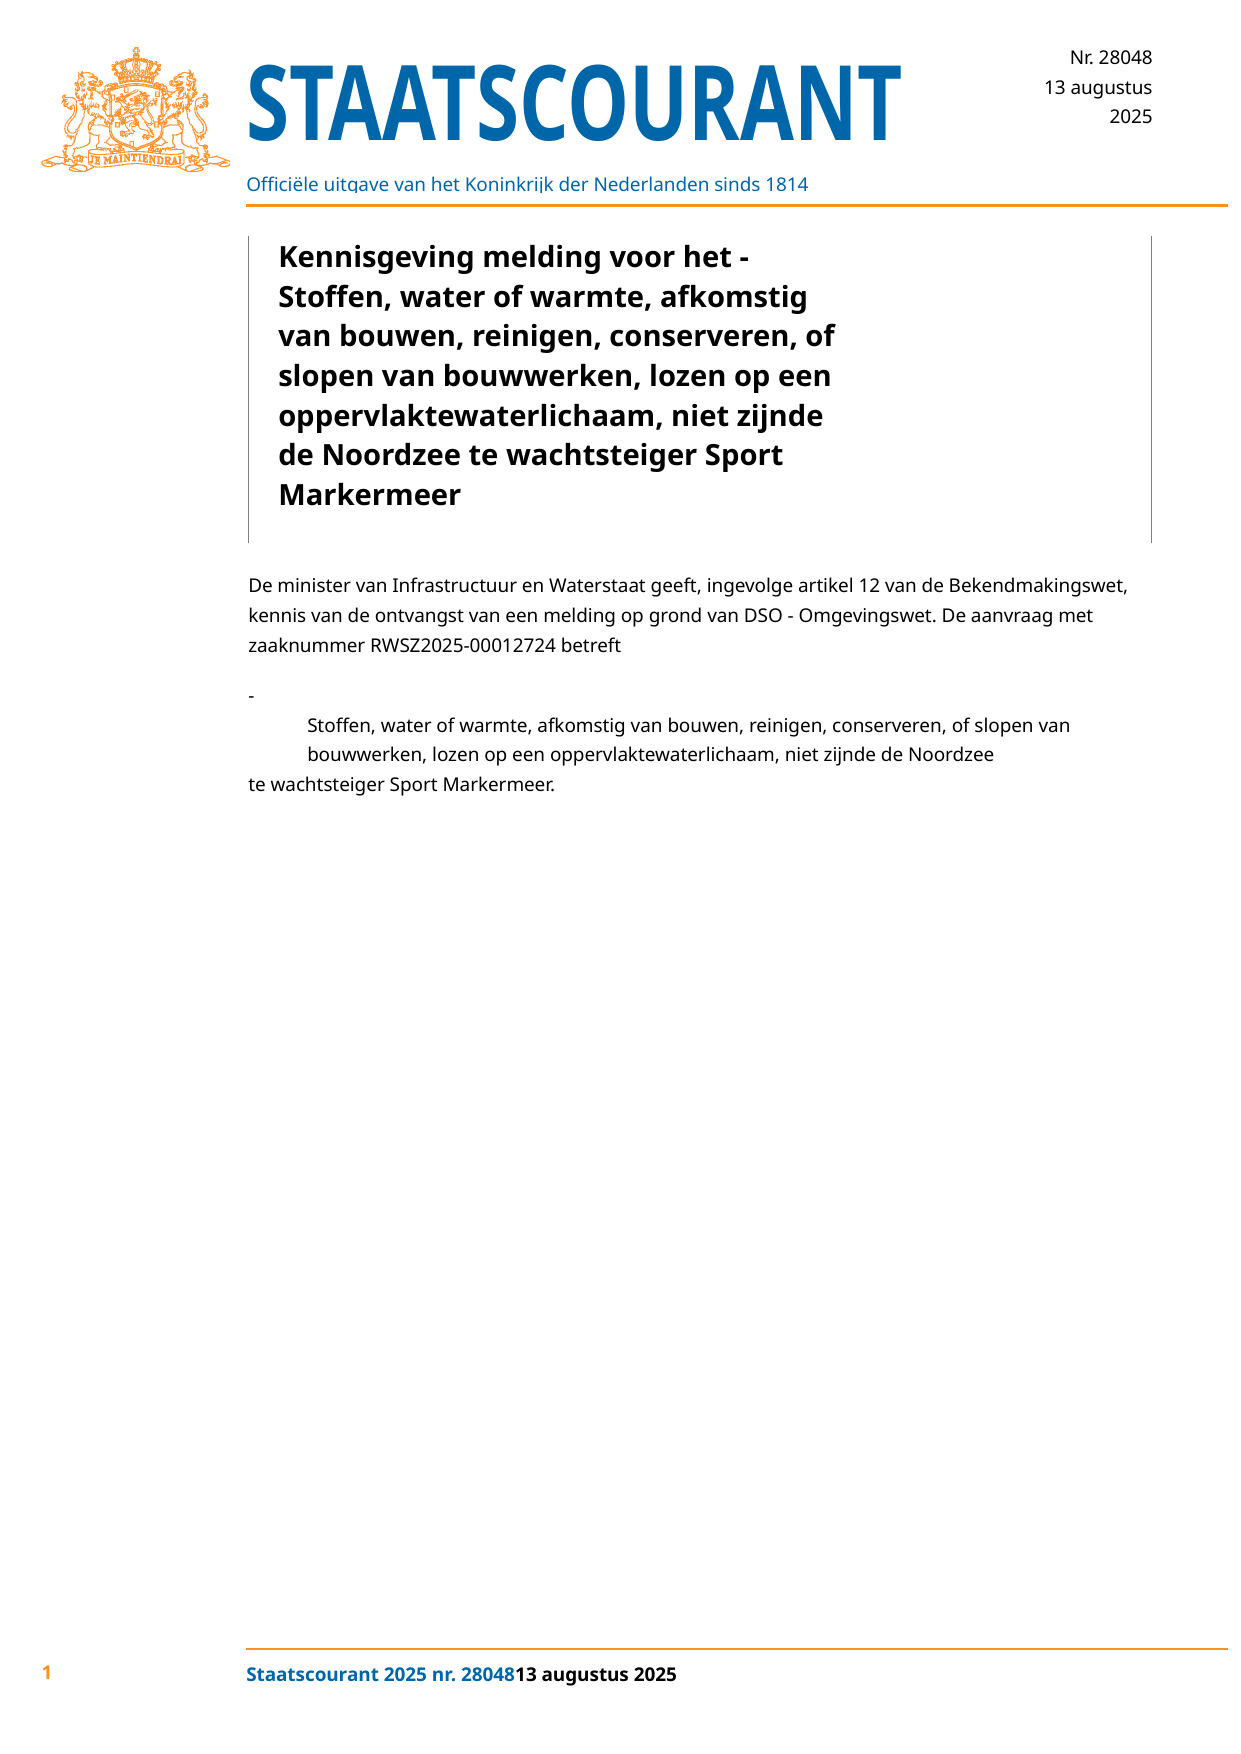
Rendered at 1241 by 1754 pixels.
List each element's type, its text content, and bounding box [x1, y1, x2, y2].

table_header [850, 236, 912, 413]
picture [41, 47, 231, 172]
table_header [1090, 236, 1151, 413]
text te wachtsteiger Sport Markermeer. [248, 771, 1152, 797]
text De minister van Infrastructuur en Waterstaat geeft, ingevolge artikel 12 van de Bekendmakingswet, kennis van de ontvangst van een melding op grond van DSO - Omgevingswet. De aanvraag met zaaknummer RWSZ2025-00012724 betreft [248, 573, 1152, 658]
table_header Kennisgeving melding voor het -Stoffen, water of warmte, afkomstig van bouwen, reinigen, conserveren, of slopen van bouwwerken, lozen op een oppervlaktewaterlichaam, niet zijnde de Noordzee te wachtsteiger Sport Markermeer [249, 236, 850, 543]
picture [912, 236, 1090, 414]
list Stoffen, water of warmte, afkomstig van bouwen, reinigen, conserveren, of slopen van bouwwerken, lozen op een oppervlaktewaterlichaam, niet zijnde de Noordzee [248, 712, 1152, 767]
table_header [850, 414, 1151, 543]
